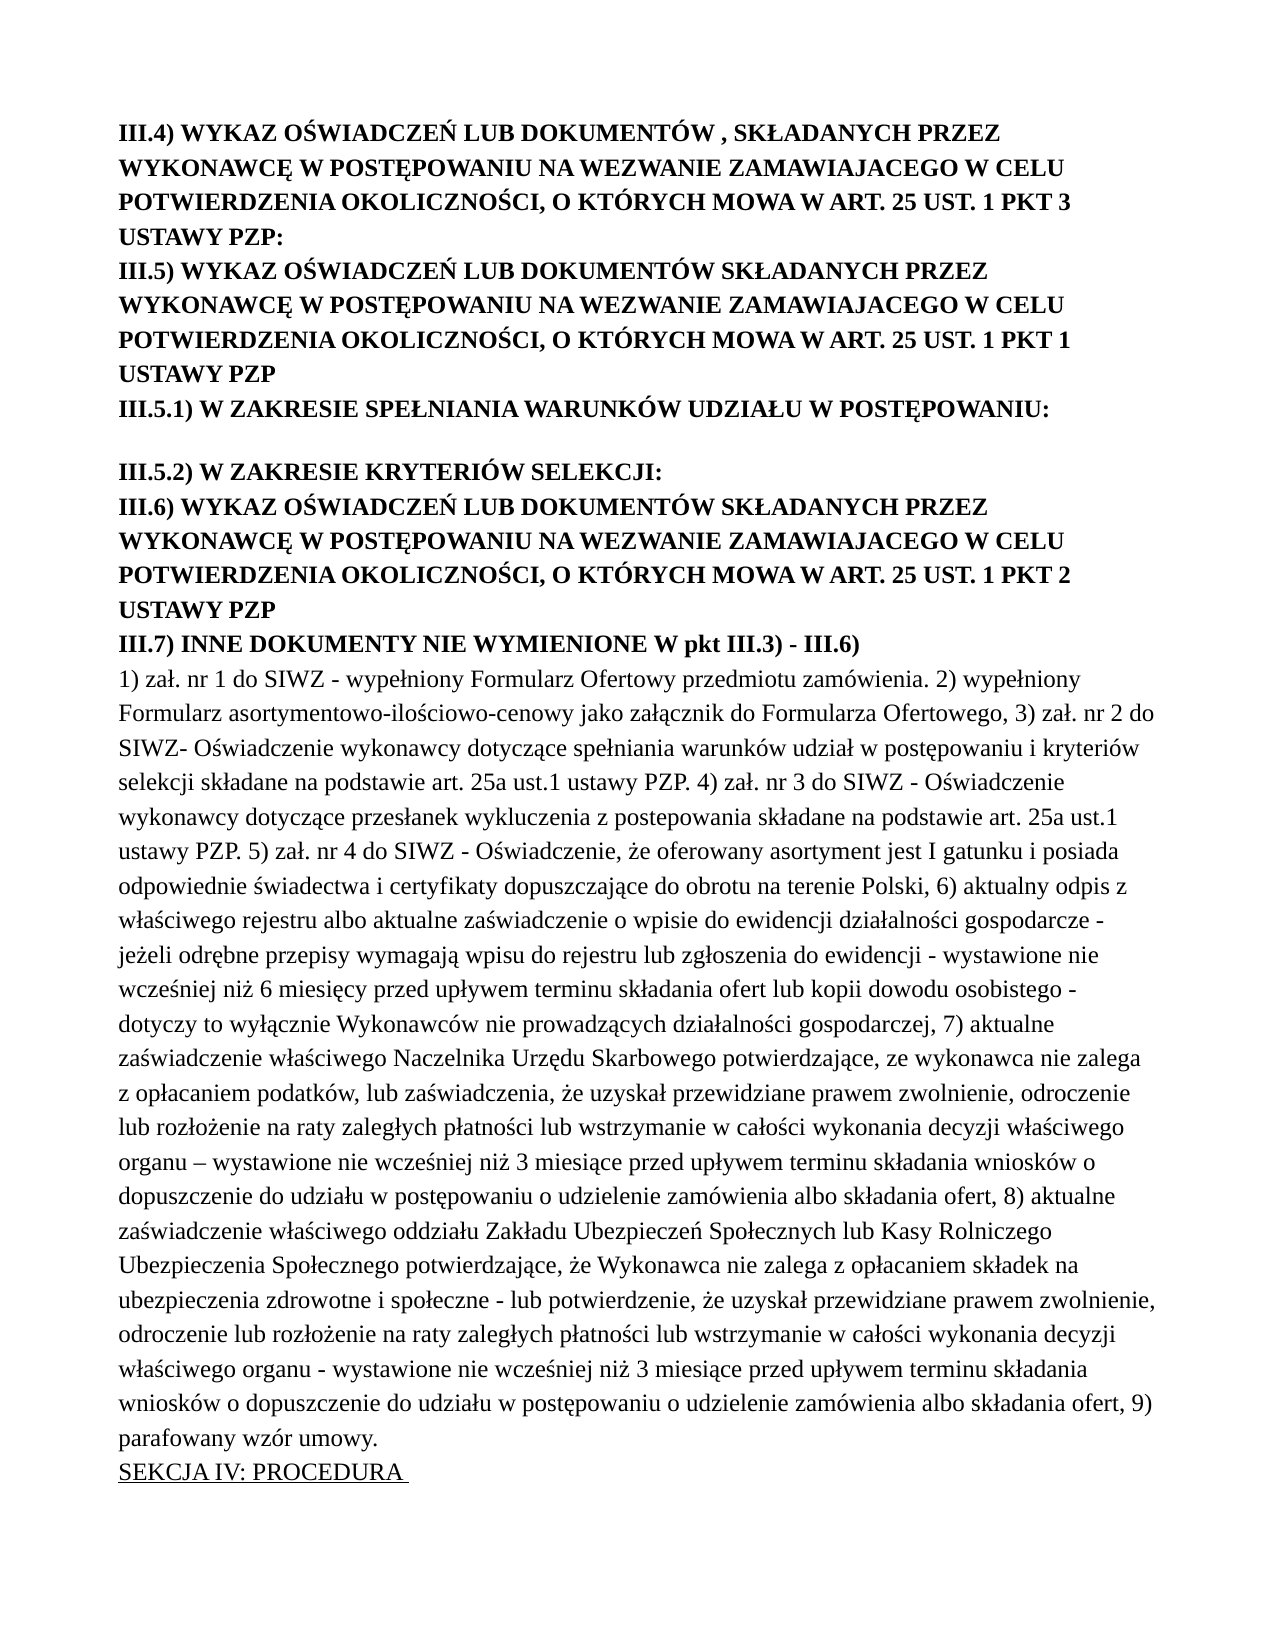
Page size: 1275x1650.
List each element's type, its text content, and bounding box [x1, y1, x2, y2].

text III.6) WYKAZ OŚWIADCZEŃ LUB DOKUMENTÓW SKŁADANYCH PRZEZ WYKONAWCĘ W POSTĘPOWANIU NA WEZWANIE ZAMAWIAJACEGO W CELU POTWIERDZENIA OKOLICZNOŚCI, O KTÓRYCH MOWA W ART. 25 UST. 1 PKT 2 USTAWY PZP [118, 492, 1157, 624]
text III.7) INNE DOKUMENTY NIE WYMIENIONE W pkt III.3) - III.6) [118, 629, 1157, 658]
text SEKCJA IV: PROCEDURA [118, 1457, 1157, 1486]
text III.5.1) W ZAKRESIE SPEŁNIANIA WARUNKÓW UDZIAŁU W POSTĘPOWANIU: III.5.2) W ZAKRESIE KRYTERIÓW SELEKCJI: [118, 394, 1157, 486]
text III.5) WYKAZ OŚWIADCZEŃ LUB DOKUMENTÓW SKŁADANYCH PRZEZ WYKONAWCĘ W POSTĘPOWANIU NA WEZWANIE ZAMAWIAJACEGO W CELU POTWIERDZENIA OKOLICZNOŚCI, O KTÓRYCH MOWA W ART. 25 UST. 1 PKT 1 USTAWY PZP [118, 256, 1157, 388]
text 1) zał. nr 1 do SIWZ - wypełniony Formularz Ofertowy przedmiotu zamówienia. 2) wypełniony Formularz asortymentowo-ilościowo-cenowy jako załącznik do Formularza Ofertowego, 3) zał. nr 2 do SIWZ- Oświadczenie wykonawcy dotyczące spełniania warunków udział w postępowaniu i kryteriów selekcji składane na podstawie art. 25a ust.1 ustawy PZP. 4) zał. nr 3 do SIWZ - Oświadczenie wykonawcy dotyczące przesłanek wykluczenia z postepowania składane na podstawie art. 25a ust.1 ustawy PZP. 5) zał. nr 4 do SIWZ - Oświadczenie, że oferowany asortyment jest I gatunku i posiada odpowiednie świadectwa i certyfikaty dopuszczające do obrotu na terenie Polski, 6) aktualny odpis z właściwego rejestru albo aktualne zaświadczenie o wpisie do ewidencji działalności gospodarcze - jeżeli odrębne przepisy wymagają wpisu do rejestru lub zgłoszenia do ewidencji - wystawione nie wcześniej niż 6 miesięcy przed upływem terminu składania ofert lub kopii dowodu osobistego - dotyczy to wyłącznie Wykonawców nie prowadzących działalności gospodarczej, 7) aktualne zaświadczenie właściwego Naczelnika Urzędu Skarbowego potwierdzające, ze wykonawca nie zalega z opłacaniem podatków, lub zaświadczenia, że uzyskał przewidziane prawem zwolnienie, odroczenie lub rozłożenie na raty zaległych płatności lub wstrzymanie w całości wykonania decyzji właściwego organu – wystawione nie wcześniej niż 3 miesiące przed upływem terminu składania wniosków o dopuszczenie do udziału w postępowaniu o udzielenie zamówienia albo składania ofert, 8) aktualne zaświadczenie właściwego oddziału Zakładu Ubezpieczeń Społecznych lub Kasy Rolniczego Ubezpieczenia Społecznego potwierdzające, że Wykonawca nie zalega z opłacaniem składek na ubezpieczenia zdrowotne i społeczne - lub potwierdzenie, że uzyskał przewidziane prawem zwolnienie, odroczenie lub rozłożenie na raty zaległych płatności lub wstrzymanie w całości wykonania decyzji właściwego organu - wystawione nie wcześniej niż 3 miesiące przed upływem terminu składania wniosków o dopuszczenie do udziału w postępowaniu o udzielenie zamówienia albo składania ofert, 9) parafowany wzór umowy. [118, 664, 1157, 1451]
text III.4) WYKAZ OŚWIADCZEŃ LUB DOKUMENTÓW , SKŁADANYCH PRZEZ WYKONAWCĘ W POSTĘPOWANIU NA WEZWANIE ZAMAWIAJACEGO W CELU POTWIERDZENIA OKOLICZNOŚCI, O KTÓRYCH MOWA W ART. 25 UST. 1 PKT 3 USTAWY PZP: [118, 118, 1157, 250]
